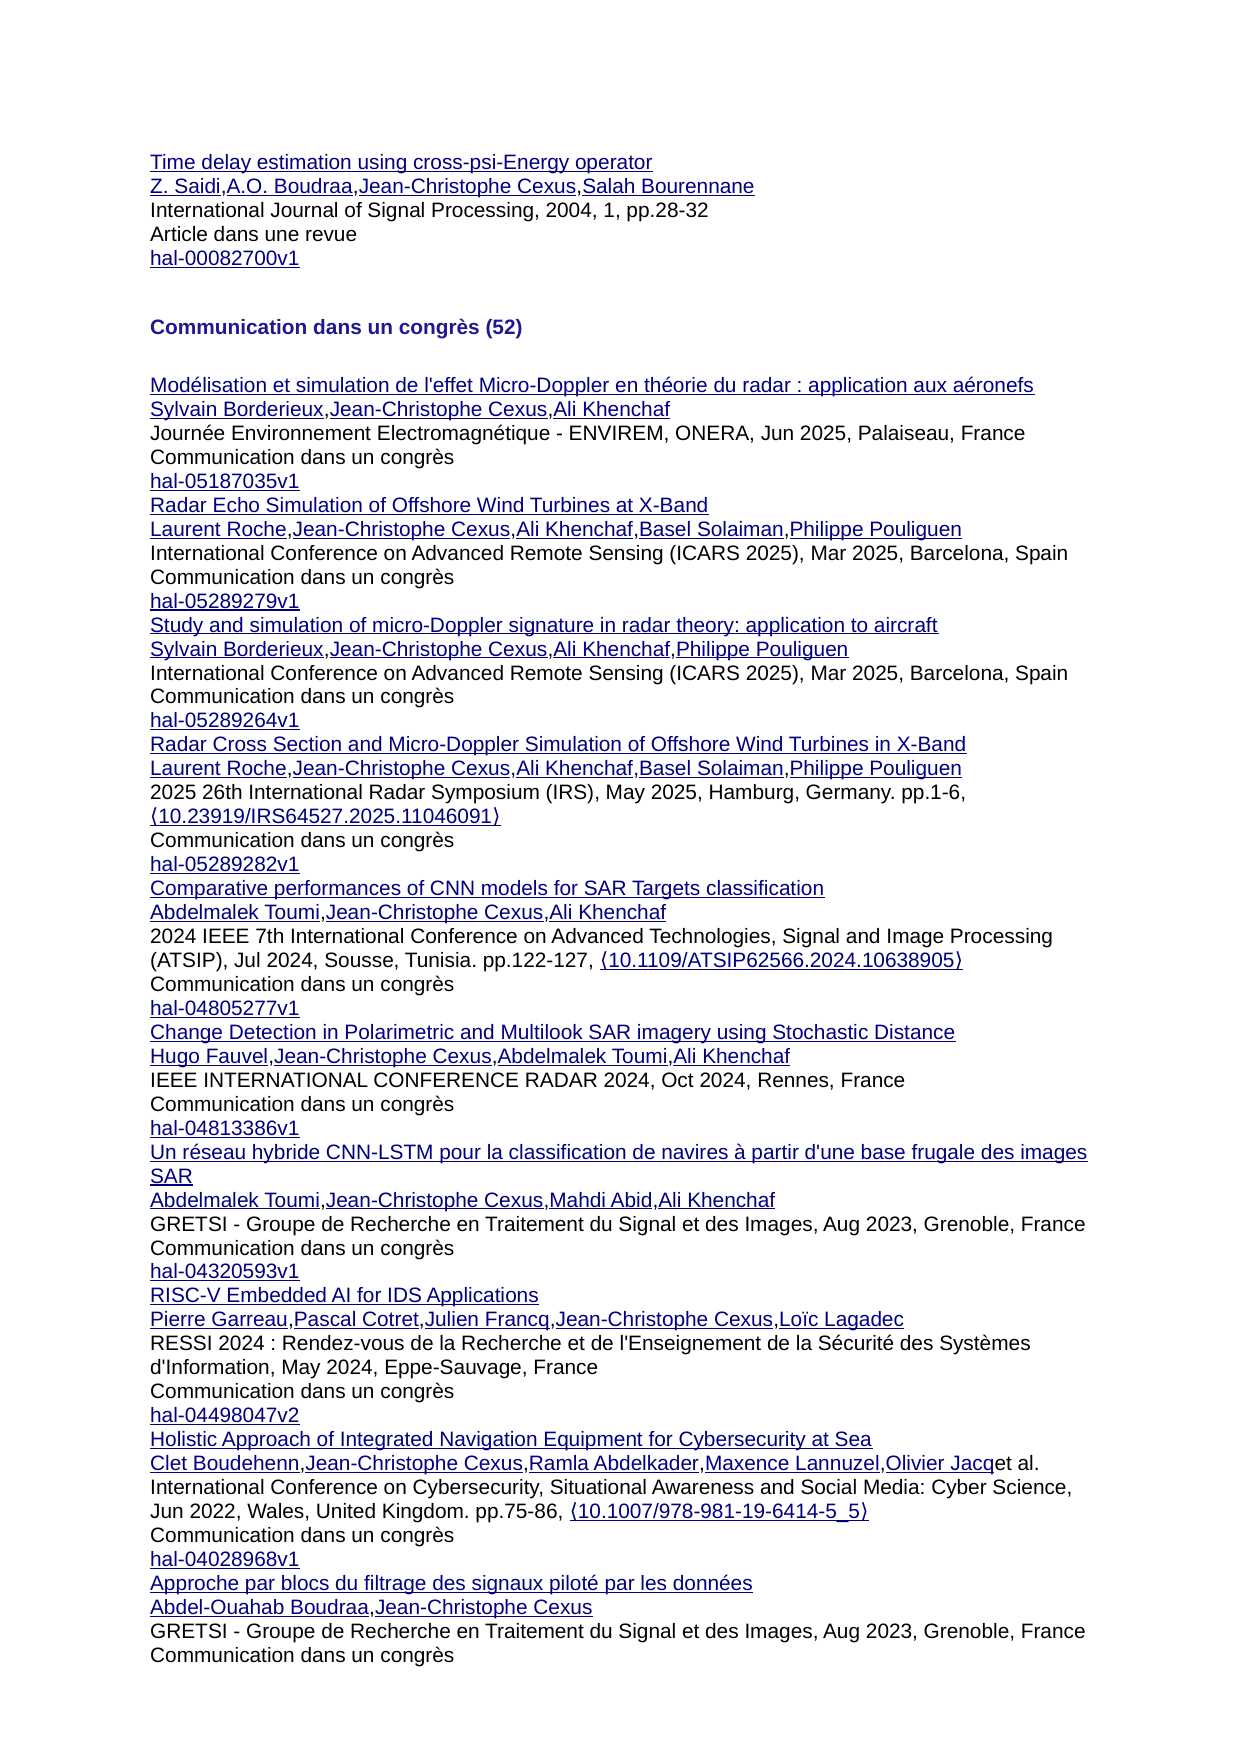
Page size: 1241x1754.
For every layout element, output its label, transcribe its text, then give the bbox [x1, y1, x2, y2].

table_cell Study and simulation of micro-Doppler signature in radar theory: application to aircraft Sylvain Borderieux,Jean-Christophe Cexus,Ali Khenchaf,Philippe Pouliguen International Conference on Advanced Remote Sensing (ICARS 2025), Mar 2025, Barcelona, Spain Communication dans un congrès hal-05289264v1 [150, 613, 1090, 732]
table_cell Time delay estimation using cross-psi-Energy operator Z. Saidi,A.O. Boudraa,Jean-Christophe Cexus,Salah Bourennane International Journal of Signal Processing, 2004, 1, pp.28-32 Article dans une revue hal-00082700v1 [150, 150, 1090, 270]
table_cell Approche par blocs du filtrage des signaux piloté par les données Abdel-Ouahab Boudraa,Jean-Christophe Cexus GRETSI - Groupe de Recherche en Traitement du Signal et des Images, Aug 2023, Grenoble, France Communication dans un congrès [150, 1571, 1090, 1667]
subtitle Communication dans un congrès (52) [150, 314, 1090, 338]
table_cell Radar Echo Simulation of Offshore Wind Turbines at X-Band Laurent Roche,Jean-Christophe Cexus,Ali Khenchaf,Basel Solaiman,Philippe Pouliguen International Conference on Advanced Remote Sensing (ICARS 2025), Mar 2025, Barcelona, Spain Communication dans un congrès hal-05289279v1 [150, 493, 1090, 612]
table_header Modélisation et simulation de l'effet Micro-Doppler en théorie du radar : application aux aéronefs Sylvain Borderieux,Jean-Christophe Cexus,Ali Khenchaf Journée Environnement Electromagnétique - ENVIREM, ONERA, Jun 2025, Palaiseau, France Communication dans un congrès hal-05187035v1 [150, 373, 1090, 493]
table_cell Change Detection in Polarimetric and Multilook SAR imagery using Stochastic Distance Hugo Fauvel,Jean-Christophe Cexus,Abdelmalek Toumi,Ali Khenchaf IEEE INTERNATIONAL CONFERENCE RADAR 2024, Oct 2024, Rennes, France Communication dans un congrès hal-04813386v1 [150, 1020, 1090, 1139]
table_cell Comparative performances of CNN models for SAR Targets classification Abdelmalek Toumi,Jean-Christophe Cexus,Ali Khenchaf 2024 IEEE 7th International Conference on Advanced Technologies, Signal and Image Processing (ATSIP), Jul 2024, Sousse, Tunisia. pp.122-127, ⟨10.1109/ATSIP62566.2024.10638905⟩ Communication dans un congrès hal-04805277v1 [150, 876, 1090, 1020]
table_cell Un réseau hybride CNN-LSTM pour la classification de navires à partir d'une base frugale des images SAR Abdelmalek Toumi,Jean-Christophe Cexus,Mahdi Abid,Ali Khenchaf GRETSI - Groupe de Recherche en Traitement du Signal et des Images, Aug 2023, Grenoble, France Communication dans un congrès hal-04320593v1 [150, 1140, 1090, 1283]
table_cell Holistic Approach of Integrated Navigation Equipment for Cybersecurity at Sea Clet Boudehenn,Jean-Christophe Cexus,Ramla Abdelkader,Maxence Lannuzel,Olivier Jacqet al. International Conference on Cybersecurity, Situational Awareness and Social Media: Cyber Science, Jun 2022, Wales, United Kingdom. pp.75-86, ⟨10.1007/978-981-19-6414-5_5⟩ Communication dans un congrès hal-04028968v1 [150, 1427, 1090, 1571]
table_cell RISC-V Embedded AI for IDS Applications Pierre Garreau,Pascal Cotret,Julien Francq,Jean-Christophe Cexus,Loïc Lagadec RESSI 2024 : Rendez-vous de la Recherche et de l'Enseignement de la Sécurité des Systèmes d'Information, May 2024, Eppe-Sauvage, France Communication dans un congrès hal-04498047v2 [150, 1283, 1090, 1427]
table_cell Radar Cross Section and Micro-Doppler Simulation of Offshore Wind Turbines in X-Band Laurent Roche,Jean-Christophe Cexus,Ali Khenchaf,Basel Solaiman,Philippe Pouliguen 2025 26th International Radar Symposium (IRS), May 2025, Hamburg, Germany. pp.1-6, ⟨10.23919/IRS64527.2025.11046091⟩ Communication dans un congrès hal-05289282v1 [150, 732, 1090, 876]
